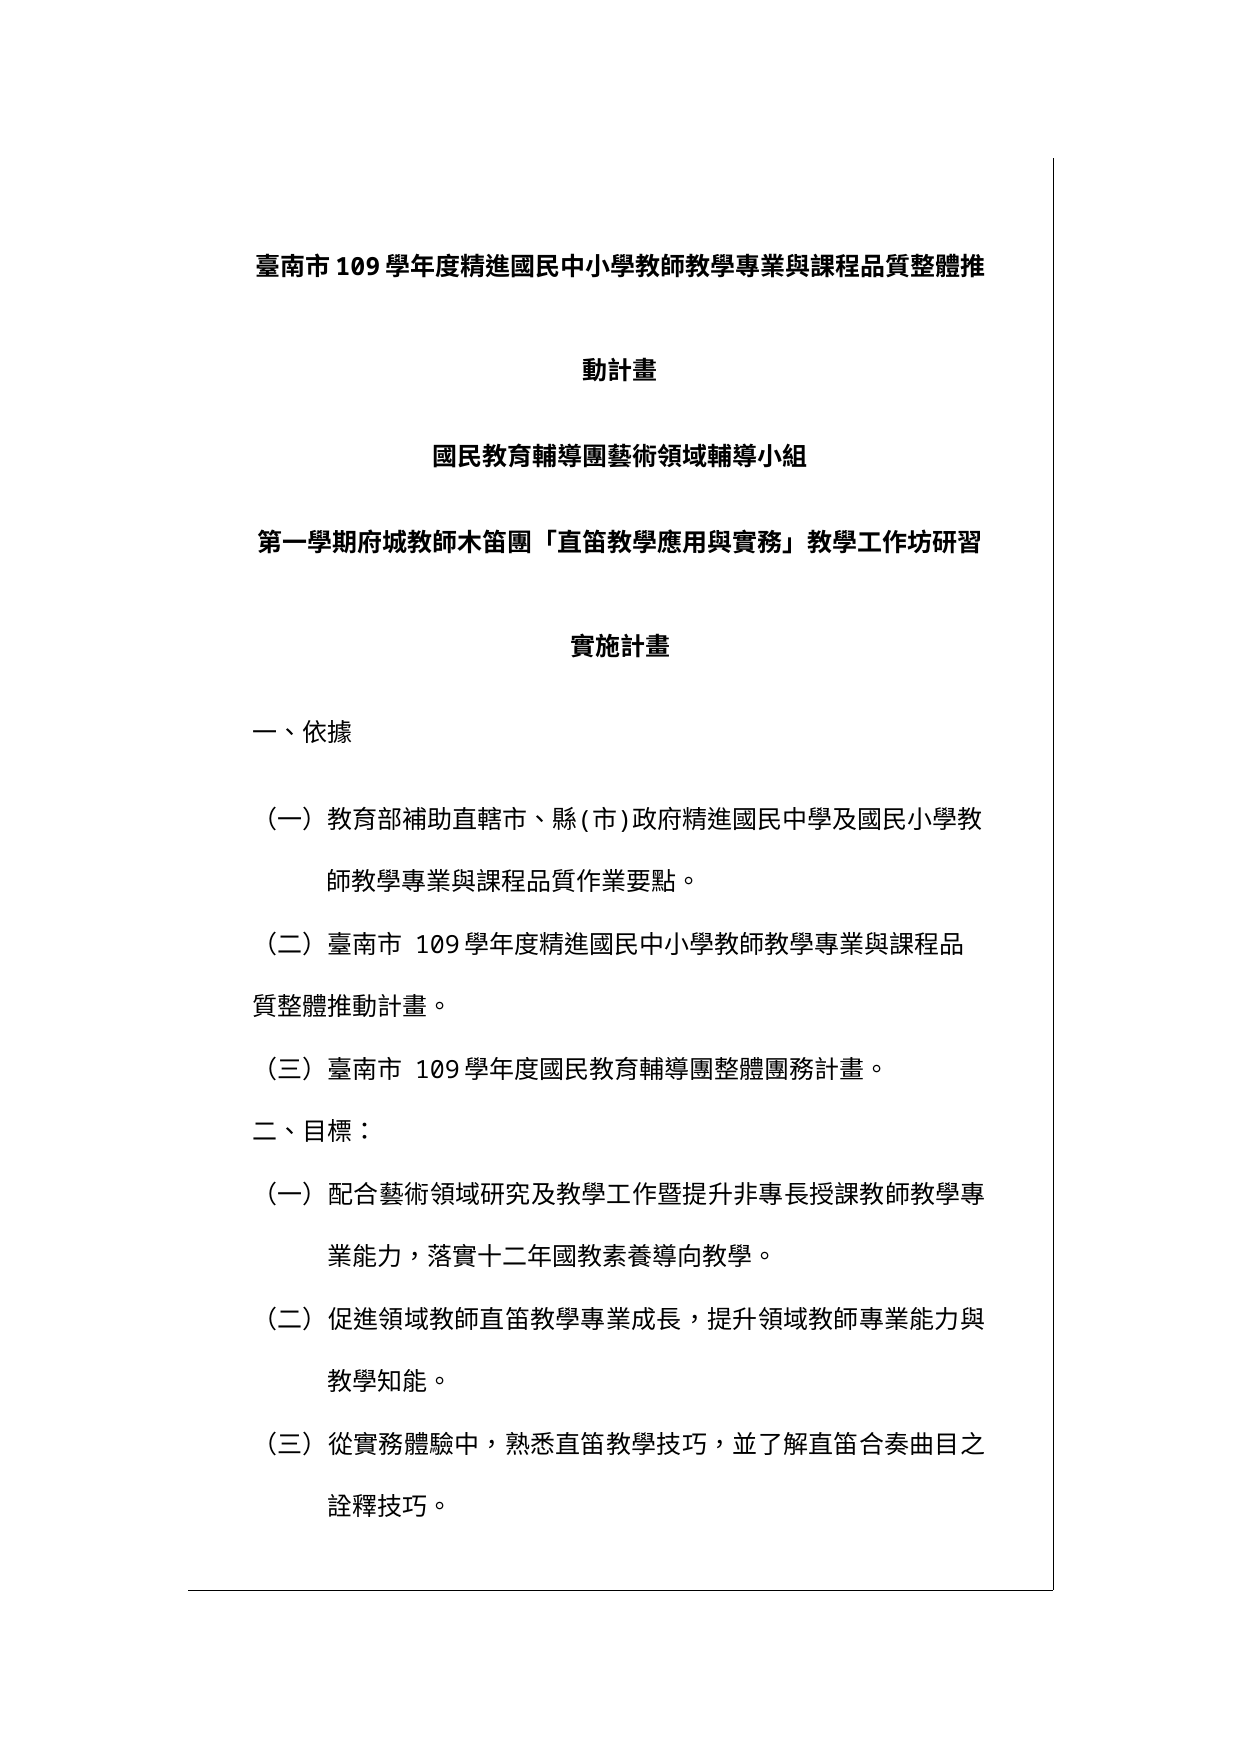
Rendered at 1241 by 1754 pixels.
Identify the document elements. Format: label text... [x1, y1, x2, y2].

text 臺南市109學年度精進國民中小學教師教學專業與課程品質整體推動計畫 [187, 158, 1053, 348]
text （三）臺南市 109學年度國民教育輔導團整體團務計畫。 [187, 1026, 1053, 1088]
text 國民教育輔導團藝術領域輔導小組 [187, 348, 1053, 435]
text 一、依據 [187, 625, 1053, 711]
text （一）教育部補助直轄市、縣(市)政府精進國民中學及國民小學教師教學專業與課程品質作業要點。 [187, 711, 1053, 901]
text （三）從實務體驗中，熟悉直笛教學技巧，並了解直笛合奏曲目之詮釋技巧。 [187, 1401, 1053, 1590]
text （二）臺南市 109學年度精進國民中小學教師教學專業與課程品質整體推動計畫。 [187, 901, 1053, 1026]
text 二、目標： [187, 1088, 1053, 1151]
text 第一學期府城教師木笛團「直笛教學應用與實務」教學工作坊研習實施計畫 [187, 435, 1053, 625]
text （一）配合藝術領域研究及教學工作暨提升非專長授課教師教學專業能力，落實十二年國教素養導向教學。 [187, 1151, 1053, 1276]
text （二）促進領域教師直笛教學專業成長，提升領域教師專業能力與教學知能。 [187, 1276, 1053, 1401]
